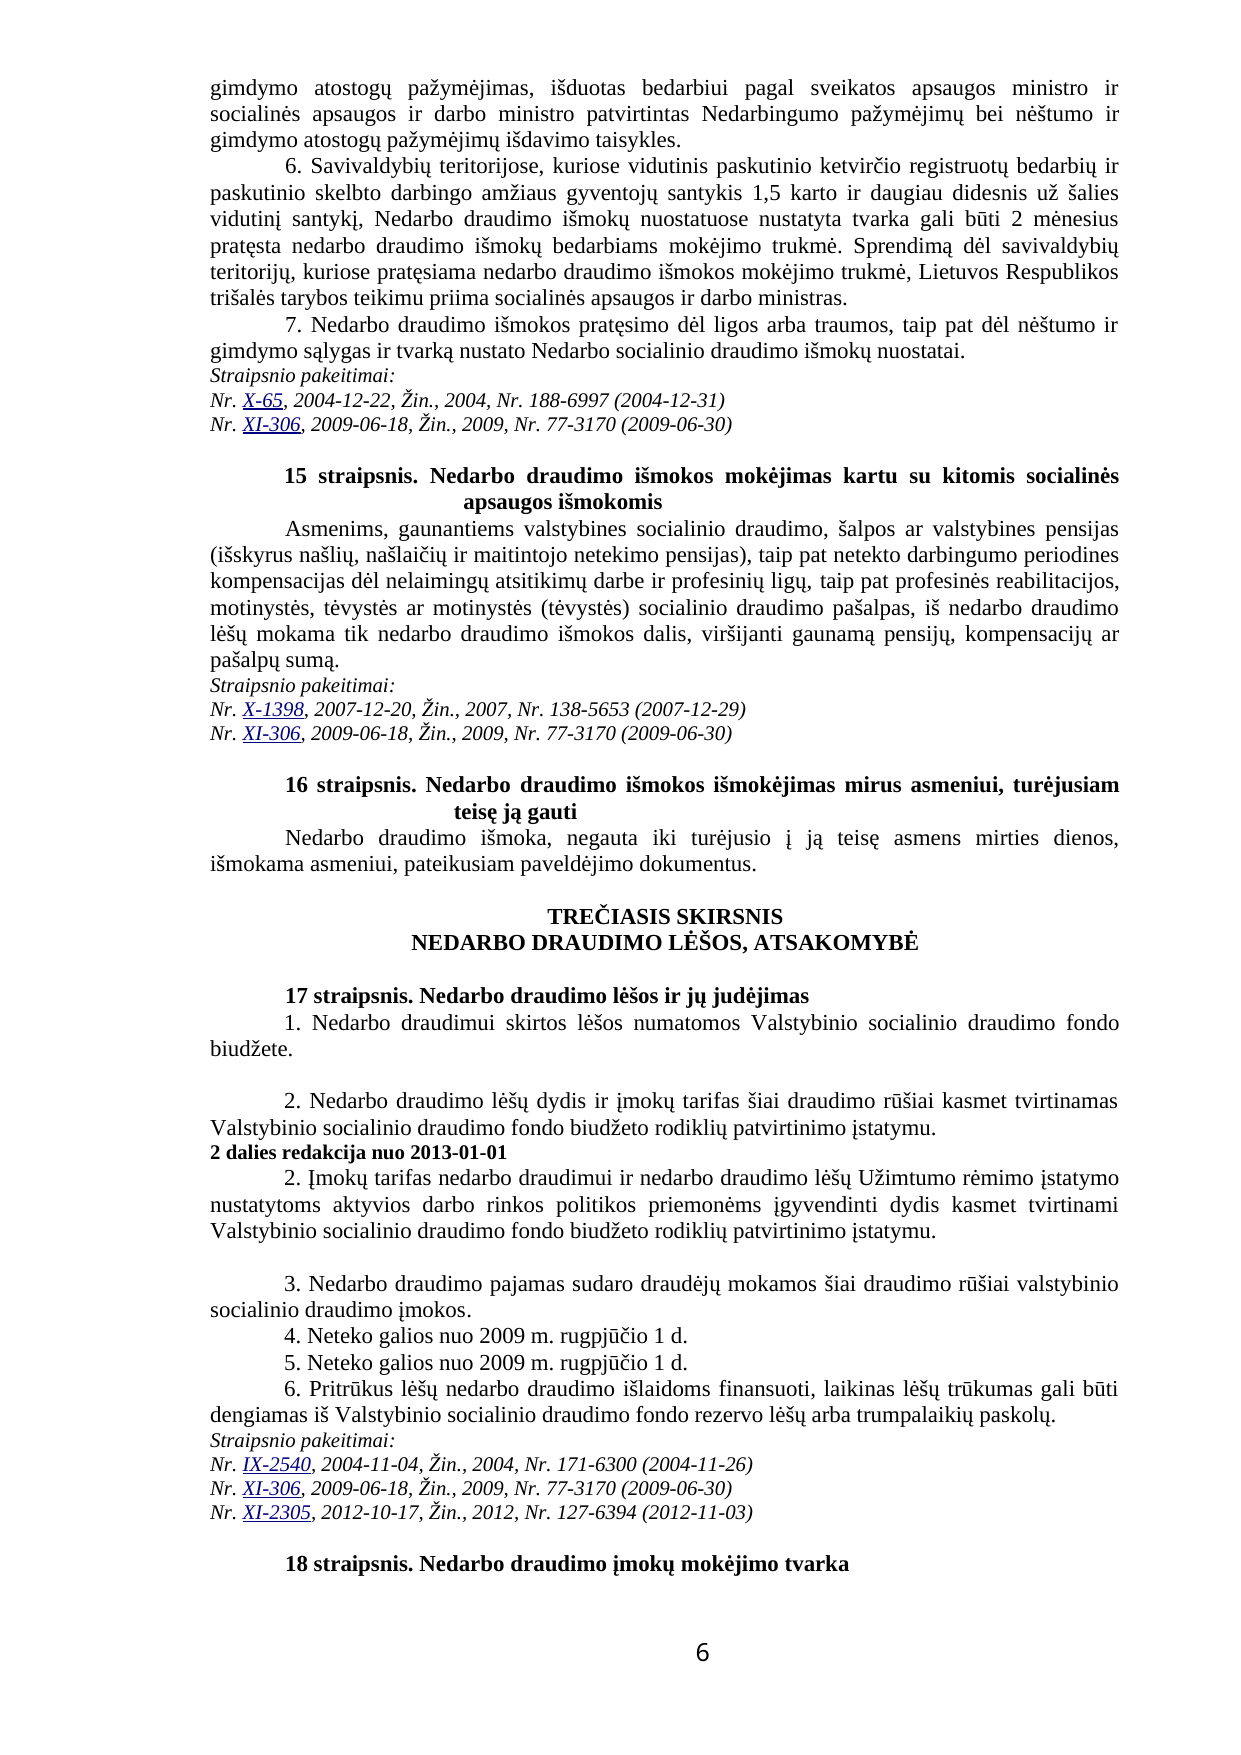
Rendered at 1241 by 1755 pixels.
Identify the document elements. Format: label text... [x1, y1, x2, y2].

text 6. Pritrūkus lėšų nedarbo draudimo išlaidoms finansuoti, laikinas lėšų trūkumas gali būti dengiamas iš Valstybinio socialinio draudimo fondo rezervo lėšų arba trumpalaikių paskolų. [210, 1375, 1120, 1428]
text 7. Nedarbo draudimo išmokos pratęsimo dėl ligos arba traumos, taip pat dėl nėštumo ir gimdymo sąlygas ir tvarką nustato Nedarbo socialinio draudimo išmokų nuostatai. [210, 311, 1120, 363]
text 6. Savivaldybių teritorijose, kuriose vidutinis paskutinio ketvirčio registruotų bedarbių ir paskutinio skelbto darbingo amžiaus gyventojų santykis 1,5 karto ir daugiau didesnis už šalies vidutinį santykį, Nedarbo draudimo išmokų nuostatuose nustatyta tvarka gali būti 2 mėnesius pratęsta nedarbo draudimo išmokų bedarbiams mokėjimo trukmė. Sprendimą dėl savivaldybių teritorijų, kuriose pratęsiama nedarbo draudimo išmokos mokėjimo trukmė, Lietuvos Respublikos trišalės tarybos teikimu priima socialinės apsaugos ir darbo ministras. [210, 153, 1120, 311]
text Straipsnio pakeitimai: [210, 1428, 1120, 1452]
text Straipsnio pakeitimai: [210, 673, 1120, 697]
text TREČIASIS SKIRSNIS [210, 903, 1120, 929]
text 2 dalies redakcija nuo 2013-01-01 [210, 1140, 1120, 1164]
text 5. Neteko galios nuo 2009 m. rugpjūčio 1 d. [210, 1349, 1120, 1375]
text 3. Nedarbo draudimo pajamas sudaro draudėjų mokamos šiai draudimo rūšiai valstybinio socialinio draudimo įmokos. [210, 1270, 1120, 1322]
text Nr. IX-2540, 2004-11-04, Žin., 2004, Nr. 171-6300 (2004-11-26) [210, 1452, 1120, 1476]
text gimdymo atostogų pažymėjimas, išduotas bedarbiui pagal sveikatos apsaugos ministro ir socialinės apsaugos ir darbo ministro patvirtintas Nedarbingumo pažymėjimų bei nėštumo ir gimdymo atostogų pažymėjimų išdavimo taisykles. [210, 73, 1120, 153]
text 4. Neteko galios nuo 2009 m. rugpjūčio 1 d. [210, 1322, 1120, 1349]
text Nr. XI-306, 2009-06-18, Žin., 2009, Nr. 77-3170 (2009-06-30) [210, 1476, 1120, 1500]
text Asmenims, gaunantiems valstybines socialinio draudimo, šalpos ar valstybines pensijas (išskyrus našlių, našlaičių ir maitintojo netekimo pensijas), taip pat netekto darbingumo periodines kompensacijas dėl nelaimingų atsitikimų darbe ir profesinių ligų, taip pat profesinės reabilitacijos, motinystės, tėvystės ar motinystės (tėvystės) socialinio draudimo pašalpas, iš nedarbo draudimo lėšų mokama tik nedarbo draudimo išmokos dalis, viršijanti gaunamą pensijų, kompensacijų ar pašalpų sumą. [210, 515, 1120, 673]
text 1. Nedarbo draudimui skirtos lėšos numatomos Valstybinio socialinio draudimo fondo biudžete. [210, 1008, 1120, 1061]
text 17 straipsnis. Nedarbo draudimo lėšos ir jų judėjimas [210, 982, 1120, 1008]
text 2. Nedarbo draudimo lėšų dydis ir įmokų tarifas šiai draudimo rūšiai kasmet tvirtinamas Valstybinio socialinio draudimo fondo biudžeto rodiklių patvirtinimo įstatymu. [210, 1088, 1120, 1140]
text Nedarbo draudimo išmoka, negauta iki turėjusio į ją teisę asmens mirties dienos, išmokama asmeniui, pateikusiam paveldėjimo dokumentus. [210, 824, 1120, 877]
text 2. Įmokų tarifas nedarbo draudimui ir nedarbo draudimo lėšų Užimtumo rėmimo įstatymo nustatytoms aktyvios darbo rinkos politikos priemonėms įgyvendinti dydis kasmet tvirtinami Valstybinio socialinio draudimo fondo biudžeto rodiklių patvirtinimo įstatymu. [210, 1164, 1120, 1243]
text 16 straipsnis. Nedarbo draudimo išmokos išmokėjimas mirus asmeniui, turėjusiam teisę ją gauti [285, 771, 1120, 824]
text Straipsnio pakeitimai: [210, 363, 1120, 387]
text Nr. X-1398, 2007-12-20, Žin., 2007, Nr. 138-5653 (2007-12-29) [210, 697, 1120, 721]
text Nr. X-65, 2004-12-22, Žin., 2004, Nr. 188-6997 (2004-12-31) [210, 387, 1120, 412]
text Nr. XI-306, 2009-06-18, Žin., 2009, Nr. 77-3170 (2009-06-30) [210, 721, 1120, 745]
text NEDARBO DRAUDIMO LĖŠOS, ATSAKOMYBĖ [210, 929, 1120, 956]
text Nr. XI-306, 2009-06-18, Žin., 2009, Nr. 77-3170 (2009-06-30) [210, 412, 1120, 436]
text 15 straipsnis. Nedarbo draudimo išmokos mokėjimas kartu su kitomis socialinės apsaugos išmokomis [284, 462, 1120, 515]
text Nr. XI-2305, 2012-10-17, Žin., 2012, Nr. 127-6394 (2012-11-03) [210, 1500, 1120, 1524]
text 18 straipsnis. Nedarbo draudimo įmokų mokėjimo tvarka [210, 1551, 1120, 1577]
